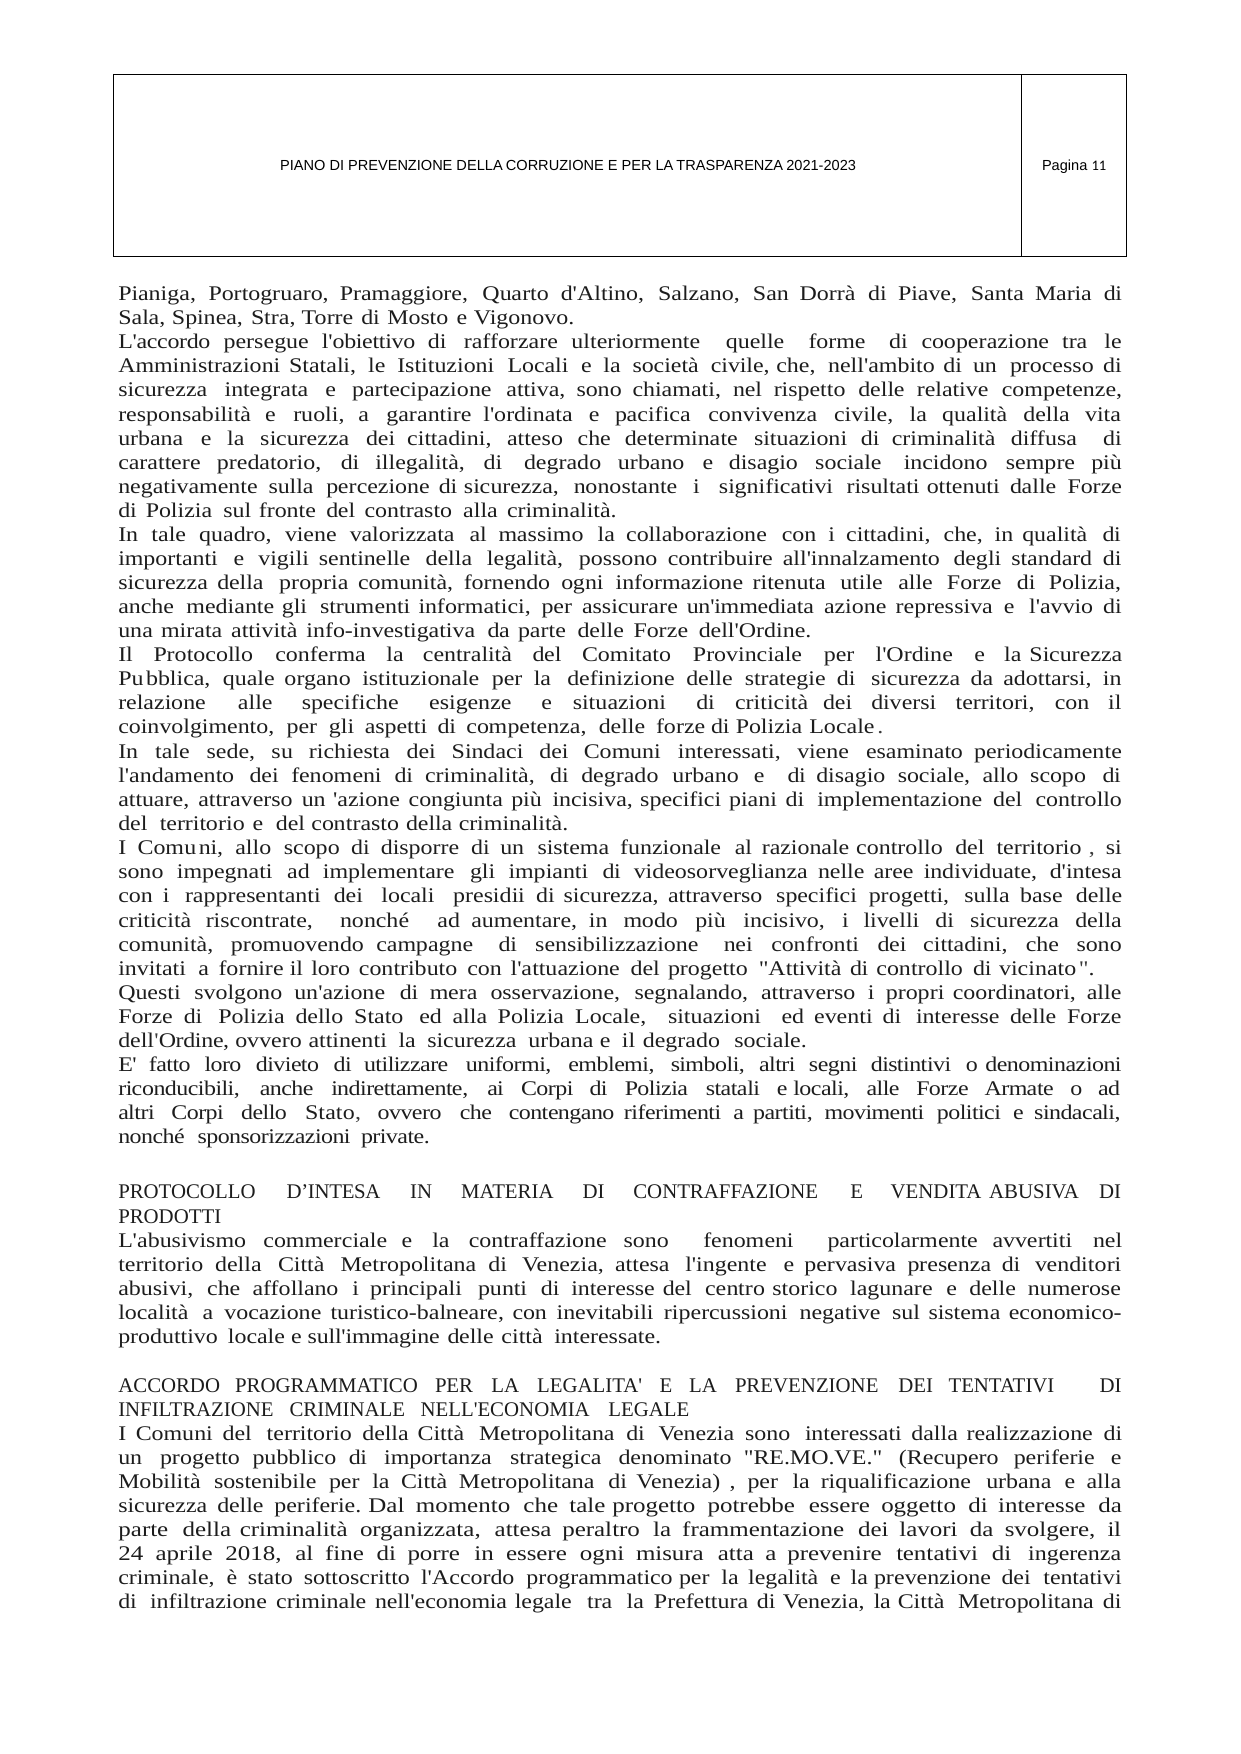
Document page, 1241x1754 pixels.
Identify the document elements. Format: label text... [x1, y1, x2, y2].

text L'abusivismo commerciale e la contraffazione sono fenomeni particolarmente avvertiti nel territorio della Città Metropolitana di Venezia, attesa l'ingente e pervasiva presenza di venditori abusivi, che affollano i principali punti di interesse del centro storico lagunare e delle numerose località a vocazione turistico-balneare, con inevitabili ripercussioni negative sul sistema economico-produttivo locale e sull'immagine delle città interessate. [118, 1228, 1122, 1348]
text I Comuni, allo scopo di disporre di un sistema funzionale al razionale controllo del territorio , si sono impegnati ad implementare gli impianti di videosorveglianza nelle aree individuate, d'intesa con i rappresentanti dei locali presidii di sicurezza, attraverso specifici progetti, sulla base delle criticità riscontrate, nonché ad aumentare, in modo più incisivo, i livelli di sicurezza della comunità, promuovendo campagne di sensibilizzazione nei confronti dei cittadini, che sono invitati a fornire il loro contributo con l'attuazione del progetto "Attività di controllo di vicinato". [118, 835, 1122, 980]
text In tale sede, su richiesta dei Sindaci dei Comuni interessati, viene esaminato periodicamente l'andamento dei fenomeni di criminalità, di degrado urbano e di disagio sociale, allo scopo di attuare, attraverso un 'azione congiunta più incisiva, specifici piani di implementazione del controllo del territorio e del contrasto della criminalità. [118, 739, 1122, 835]
text E' fatto loro divieto di utilizzare uniformi, emblemi, simboli, altri segni distintivi o denominazioni riconducibili, anche indirettamente, ai Corpi di Polizia statali e locali, alle Forze Armate o ad altri Corpi dello Stato, ovvero che contengano riferimenti a partiti, movimenti politici e sindacali, nonché sponsorizzazioni private. [118, 1052, 1122, 1148]
text PROTOCOLLO D’INTESA IN MATERIA DI CONTRAFFAZIONE E VENDITA ABUSIVA DI PRODOTTI [118, 1179, 1122, 1228]
text ACCORDO PROGRAMMATICO PER LA LEGALITA' E LA PREVENZIONE DEI TENTATIVI DI INFILTRAZIONE CRIMINALE NELL'ECONOMIA LEGALE [118, 1373, 1122, 1421]
text L'accordo persegue l'obiettivo di rafforzare ulteriormente quelle forme di cooperazione tra le Amministrazioni Statali, le Istituzioni Locali e la società civile, che, nell'ambito di un processo di sicurezza integrata e partecipazione attiva, sono chiamati, nel rispetto delle relative competenze, responsabilità e ruoli, a garantire l'ordinata e pacifica convivenza civile, la qualità della vita urbana e la sicurezza dei cittadini, atteso che determinate situazioni di criminalità diffusa di carattere predatorio, di illegalità, di degrado urbano e disagio sociale incidono sempre più negativamente sulla percezione di sicurezza, nonostante i significativi risultati ottenuti dalle Forze di Polizia sul fronte del contrasto alla criminalità. [118, 329, 1122, 522]
text I Comuni del territorio della Città Metropolitana di Venezia sono interessati dalla realizzazione di un progetto pubblico di importanza strategica denominato "RE.MO.VE." (Recupero periferie e Mobilità sostenibile per la Città Metropolitana di Venezia) , per la riqualificazione urbana e alla sicurezza delle periferie. Dal momento che tale progetto potrebbe essere oggetto di interesse da parte della criminalità organizzata, attesa peraltro la frammentazione dei lavori da svolgere, il 24 aprile 2018, al fine di porre in essere ogni misura atta a prevenire tentativi di ingerenza criminale, è stato sottoscritto l'Accordo programmatico per la legalità e la prevenzione dei tentativi di infiltrazione criminale nell'economia legale tra la Prefettura di Venezia, la Città Metropolitana di [118, 1421, 1122, 1613]
text Pianiga, Portogruaro, Pramaggiore, Quarto d'Altino, Salzano, San Dorrà di Piave, Santa Maria di Sala, Spinea, Stra, Torre di Mosto e Vigonovo. [118, 281, 1122, 329]
text Questi svolgono un'azione di mera osservazione, segnalando, attraverso i propri coordinatori, alle Forze di Polizia dello Stato ed alla Polizia Locale, situazioni ed eventi di interesse delle Forze dell'Ordine, ovvero attinenti la sicurezza urbana e il degrado sociale. [118, 980, 1122, 1052]
text Il Protocollo conferma la centralità del Comitato Provinciale per l'Ordine e la Sicurezza Pubblica, quale organo istituzionale per la definizione delle strategie di sicurezza da adottarsi, in relazione alle specifiche esigenze e situazioni di criticità dei diversi territori, con il coinvolgimento, per gli aspetti di competenza, delle forze di Polizia Locale. [118, 642, 1122, 738]
text In tale quadro, viene valorizzata al massimo la collaborazione con i cittadini, che, in qualità di importanti e vigili sentinelle della legalità, possono contribuire all'innalzamento degli standard di sicurezza della propria comunità, fornendo ogni informazione ritenuta utile alle Forze di Polizia, anche mediante gli strumenti informatici, per assicurare un'immediata azione repressiva e l'avvio di una mirata attività info-investigativa da parte delle Forze dell'Ordine. [118, 522, 1122, 642]
